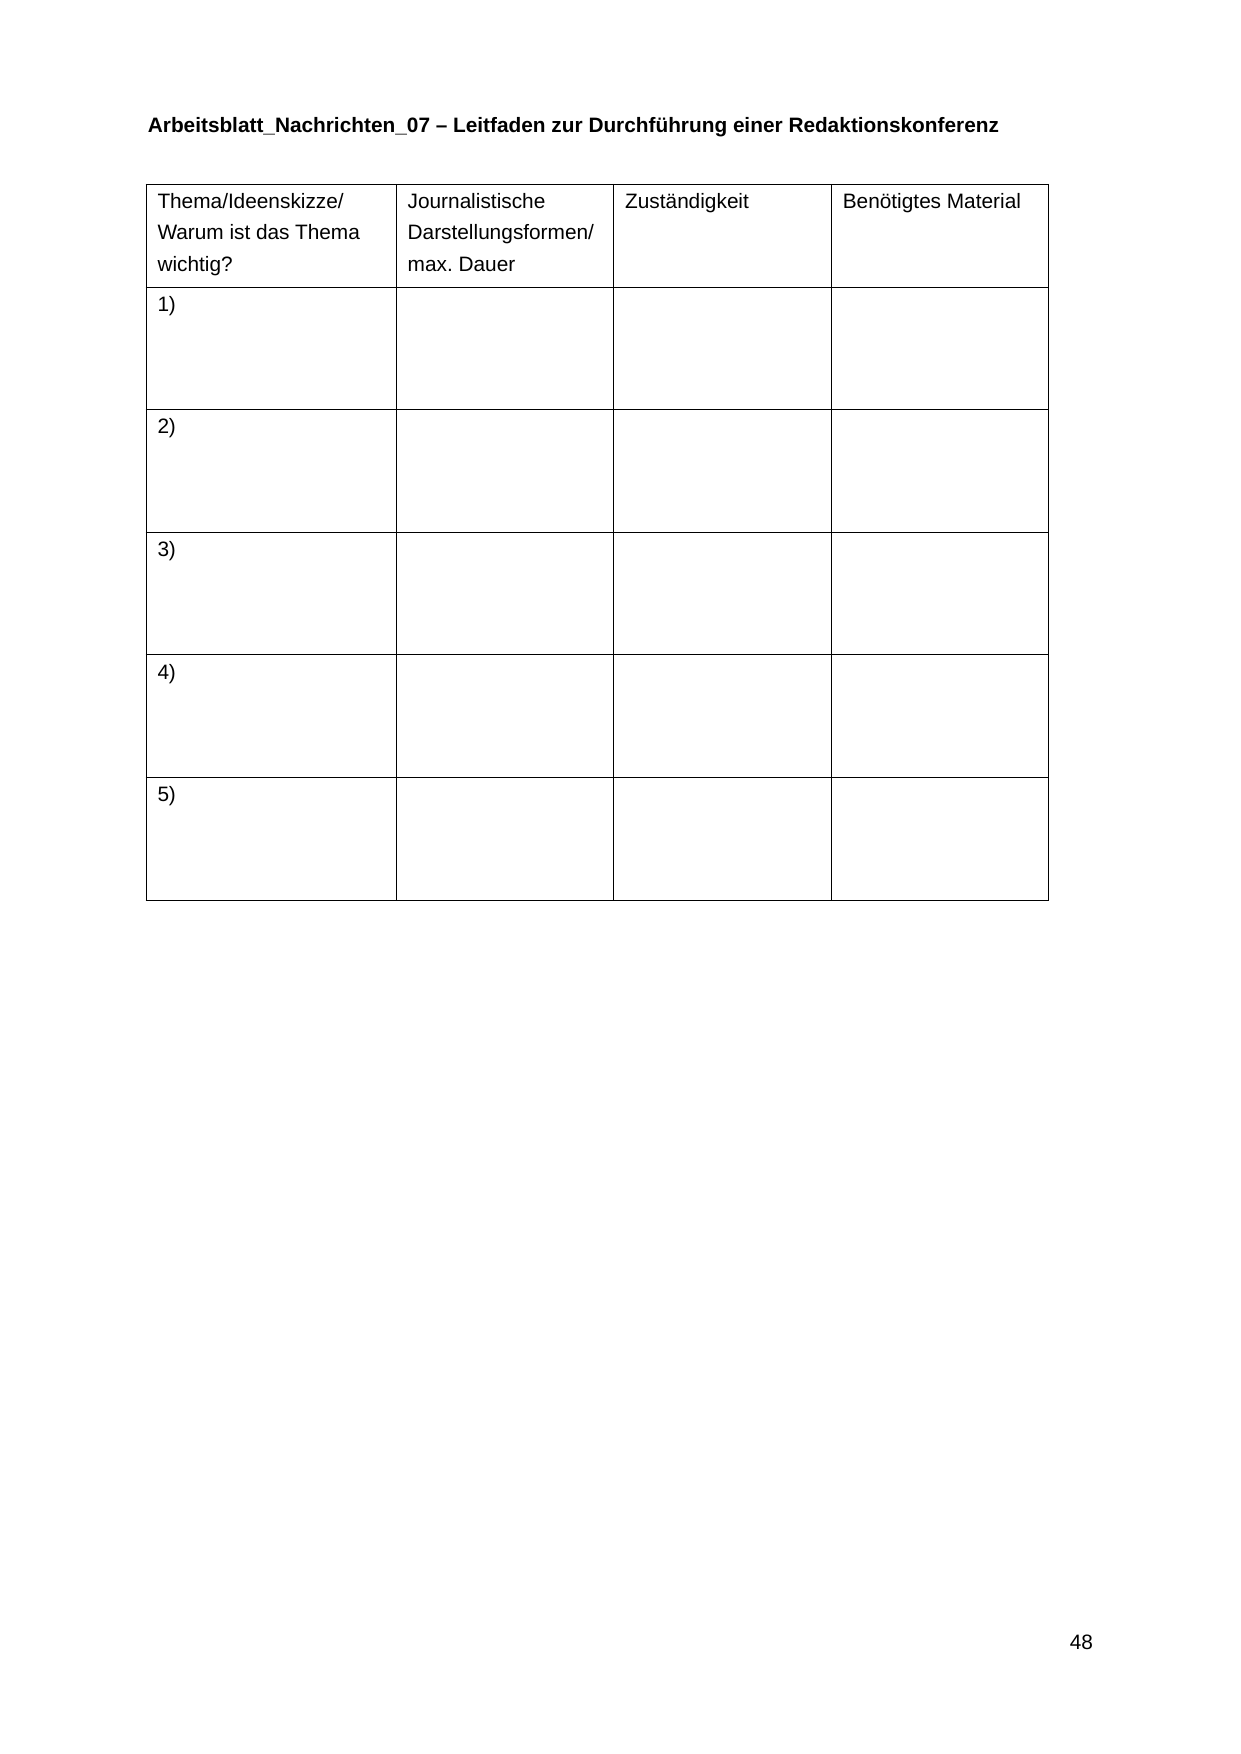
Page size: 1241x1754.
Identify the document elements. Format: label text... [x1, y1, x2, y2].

table_cell 1) [147, 288, 396, 409]
table_cell [614, 655, 831, 777]
table_cell [614, 533, 831, 654]
table_cell 3) [147, 533, 396, 654]
table_cell [832, 288, 1048, 409]
table_header Thema/Ideenskizze/ Warum ist das Thema wichtig? [147, 185, 396, 287]
table_cell [397, 533, 613, 654]
table_cell [397, 410, 613, 532]
table_cell [397, 778, 613, 899]
table_cell [832, 655, 1048, 777]
text Arbeitsblatt_Nachrichten_07 – Leitfaden zur Durchführung einer Redaktionskonferenz [148, 113, 1093, 137]
table_cell [832, 778, 1048, 899]
table_cell [614, 410, 831, 532]
table_cell [832, 410, 1048, 532]
table_cell [832, 533, 1048, 654]
table_cell [397, 655, 613, 777]
table_cell [614, 288, 831, 409]
table_header Benötigtes Material [832, 185, 1048, 287]
table_cell [397, 288, 613, 409]
table_header Journalistische Darstellungsformen/ max. Dauer [397, 185, 613, 287]
table_cell [614, 778, 831, 899]
table_cell 4) [147, 655, 396, 777]
table_cell 5) [147, 778, 396, 899]
table_cell 2) [147, 410, 396, 532]
table_header Zuständigkeit [614, 185, 831, 287]
